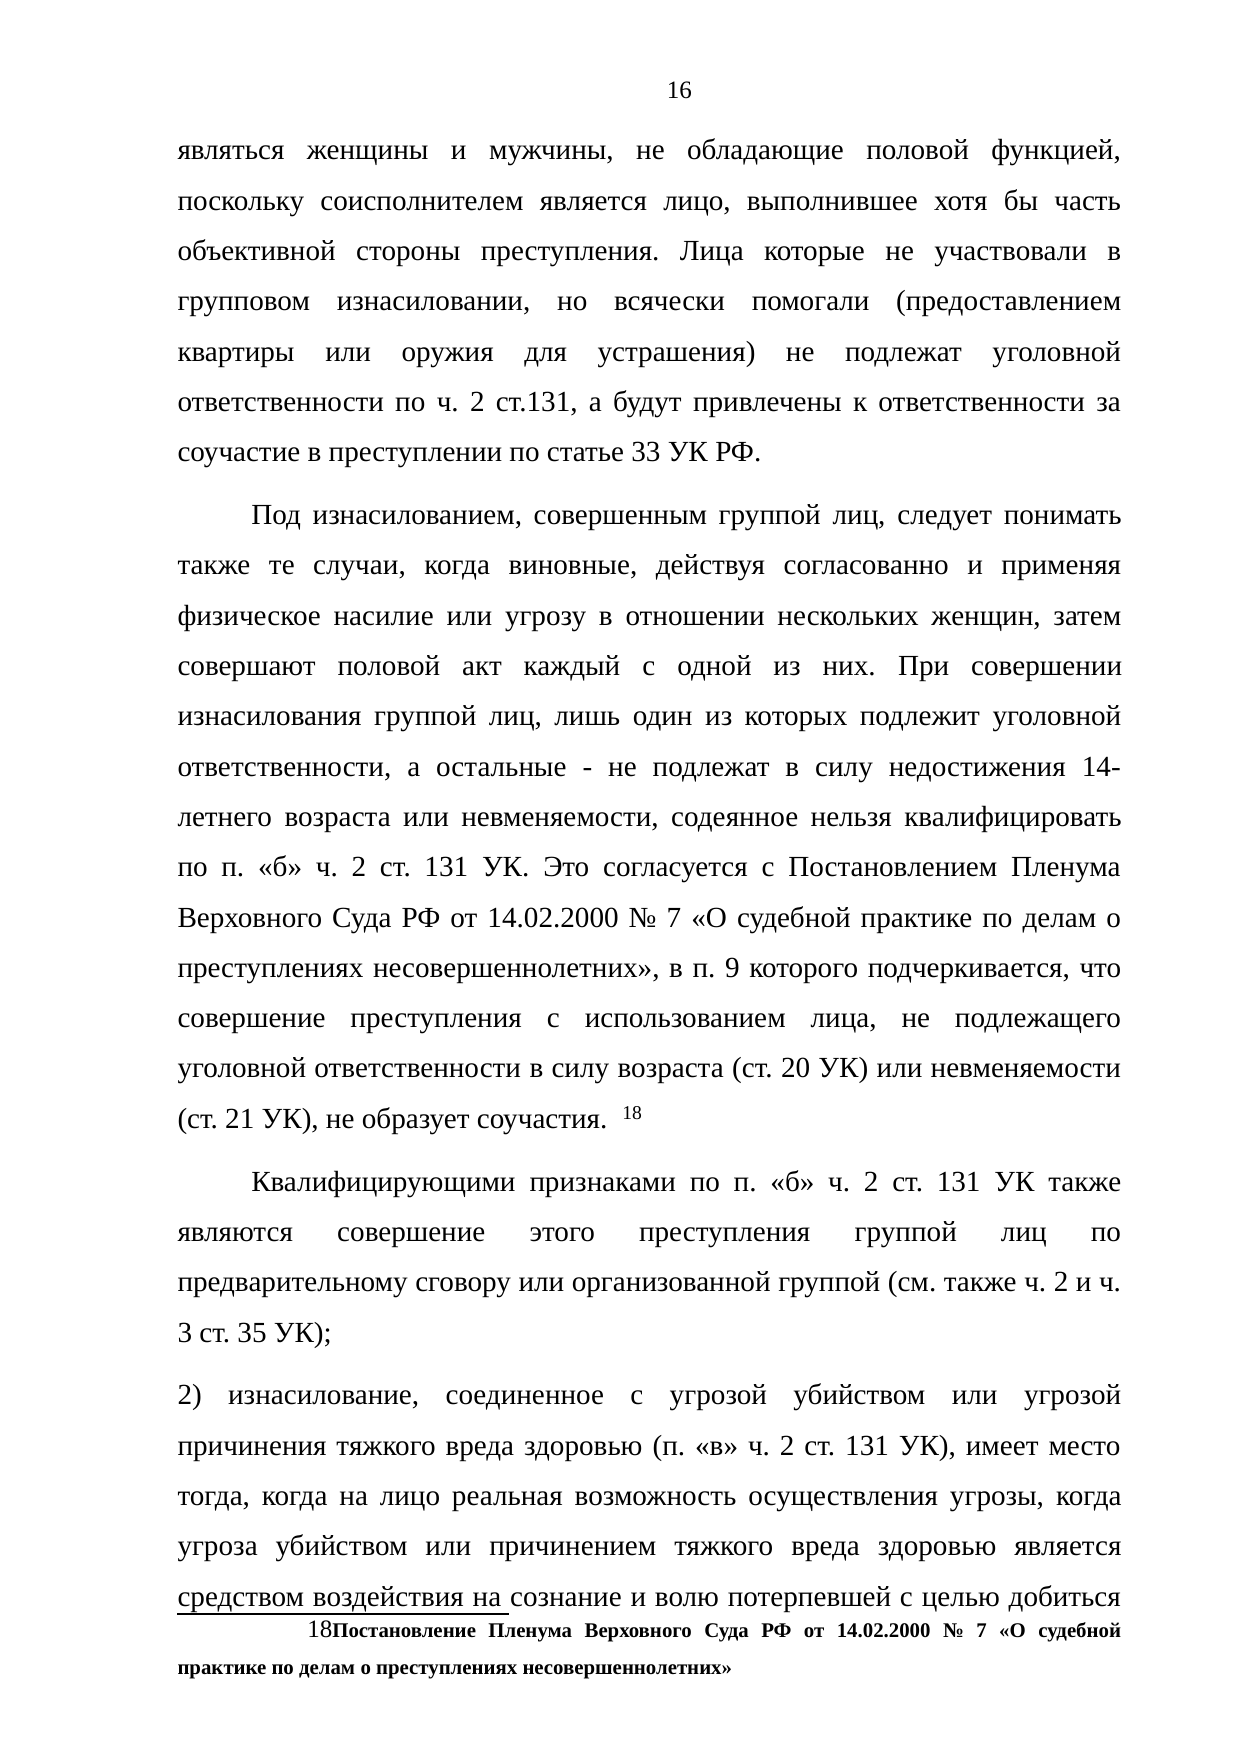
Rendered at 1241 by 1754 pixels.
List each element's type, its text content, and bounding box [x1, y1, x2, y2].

text Постановление Пленума Верховного Суда РФ от 14.02.2000 № 7 «О судебной практике по делам о преступлениях несовершеннолетних» [177, 1614, 1122, 1679]
text 2) изнасилование, соединенное с угрозой убийством или угрозой причинения тяжкого вреда здоровью (п. «в» ч. 2 ст. 131 УК), имеет место тогда, когда на лицо реальная возможность осуществления угрозы, когда угроза убийством или причинением тяжкого вреда здоровью является средством воздействия на сознание и волю потерпевшей с целью добиться [177, 1377, 1122, 1612]
text Квалифицирующими признаками по п. «б» ч. 2 ст. 131 УК также являются совершение этого преступления группой лиц по предварительному сговору или организованной группой (см. также ч. 2 и ч. 3 ст. 35 УК); [177, 1164, 1122, 1348]
text являться женщины и мужчины, не обладающие половой функцией, поскольку соисполнителем является лицо, выполнившее хотя бы часть объективной стороны преступления. Лица которые не участвовали в групповом изнасиловании, но всячески помогали (предоставлением квартиры или оружия для устрашения) не подлежат уголовной ответственности по ч. 2 ст.131, а будут привлечены к ответственности за соучастие в преступлении по статье 33 УК РФ. [177, 132, 1122, 468]
text Под изнасилованием, совершенным группой лиц, следует понимать также те случаи, когда виновные, действуя согласованно и применяя физическое насилие или угрозу в отношении нескольких женщин, затем совершают половой акт каждый с одной из них. При совершении изнасилования группой лиц, лишь один из которых подлежит уголовной ответственности, а остальные - не подлежат в силу недостижения 14-летнего возраста или невменяемости, содеянное нельзя квалифицировать по п. «б» ч. 2 ст. 131 УК. Это согласуется с Постановлением Пленума Верховного Суда РФ от 14.02.2000 № 7 «О судебной практике по делам о преступлениях несовершеннолетних», в п. 9 которого подчеркивается, что совершение преступления с использованием лица, не подлежащего уголовной ответственности в силу возраста (ст. 20 УК) или невменяемости (ст. 21 УК), не образует соучастия. [177, 497, 1122, 1134]
